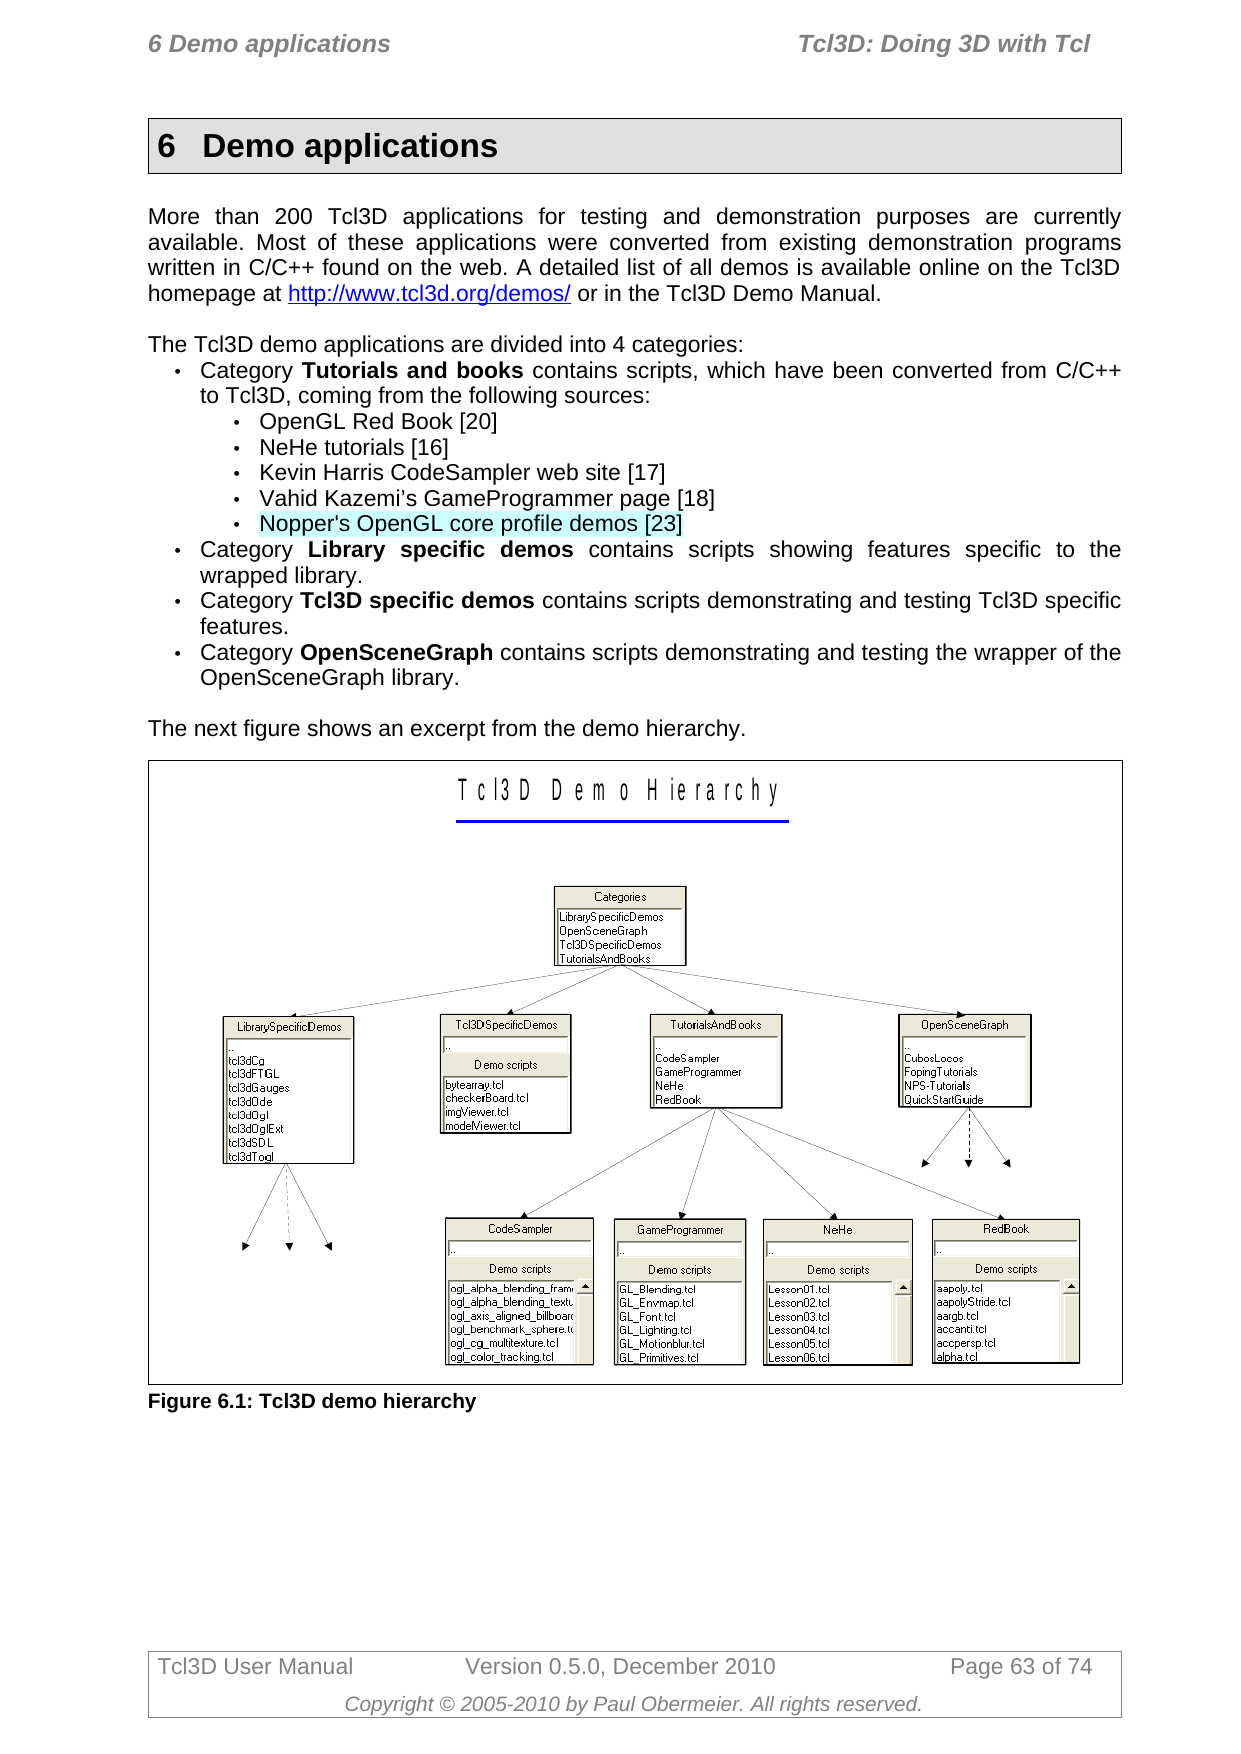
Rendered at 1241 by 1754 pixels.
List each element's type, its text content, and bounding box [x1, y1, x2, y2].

list Category OpenSceneGraph contains scripts demonstrating and testing the wrapper of the OpenSceneGraph library. [174, 639, 1122, 691]
list Vahid Kazemi’s GameProgrammer page [18] [233, 486, 1122, 511]
list NeHe tutorials [16] [233, 434, 1122, 460]
list Category Tcl3D specific demos contains scripts demonstrating and testing Tcl3D specific features. [174, 588, 1122, 639]
subtitle Demo applications [149, 119, 1121, 173]
text Figure 6.1: Tcl3D demo hierarchy [148, 1385, 1122, 1413]
text More than 200 Tcl3D applications for testing and demonstration purposes are currently available. Most of these applications were converted from existing demonstration programs written in C/C++ found on the web. A detailed list of all demos is available online on the Tcl3D homepage at http://www.tcl3d.org/demos/ or in the Tcl3D Demo Manual. [148, 204, 1122, 306]
list OpenGL Red Book [20] [233, 409, 1122, 434]
list Nopper's OpenGL core profile demos [23] [233, 511, 1122, 537]
text The Tcl3D demo applications are divided into 4 categories: [148, 332, 1122, 357]
text The next figure shows an excerpt from the demo hierarchy. [148, 716, 1122, 742]
list Category Library specific demos contains scripts showing features specific to the wrapped library. [174, 537, 1122, 588]
list Kevin Harris CodeSampler web site [17] [233, 460, 1122, 486]
list Category Tutorials and books contains scripts, which have been converted from C/C++ to Tcl3D, coming from the following sources: [174, 357, 1122, 409]
